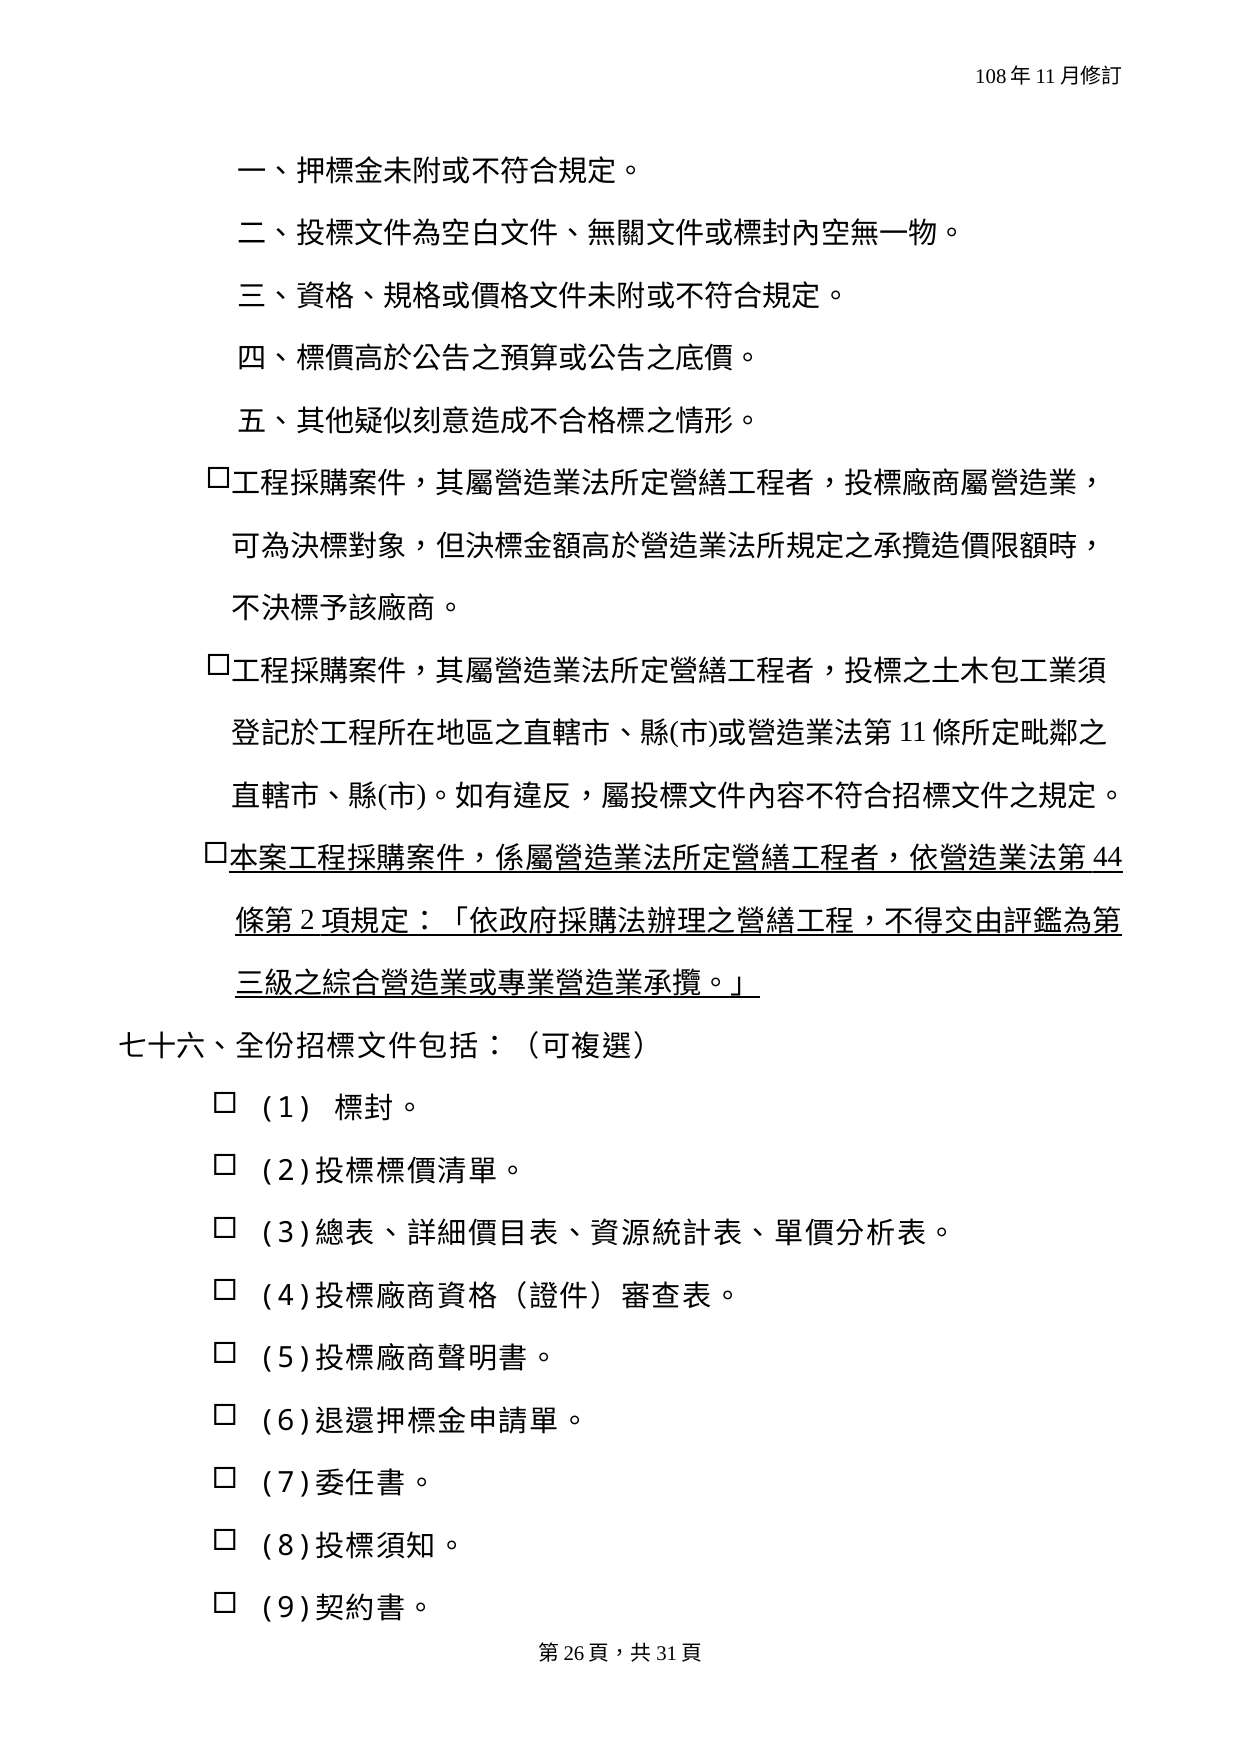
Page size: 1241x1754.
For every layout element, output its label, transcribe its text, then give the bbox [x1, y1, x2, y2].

text ¨ (9)契約書。 [212, 1564, 1122, 1627]
text 工程採購案件，其屬營造業法所定營繕工程者，投標之土木包工業須登記於工程所在地區之直轄市、縣(市)或營造業法第11條所定毗鄰之直轄市、縣(市)。如有違反，屬投標文件內容不符合招標文件之規定。 [205, 627, 1122, 814]
text 四、標價高於公告之預算或公告之底價。 [237, 314, 1122, 377]
text 五、其他疑似刻意造成不合格標之情形。 [237, 377, 1122, 439]
text 本案工程採購案件，係屬營造業法所定營繕工程者，依營造業法第44條第2項規定：「依政府採購法辦理之營繕工程，不得交由評鑑為第三級之綜合營造業或專業營造業承攬。」 [203, 814, 1122, 1002]
text 七十六、全份招標文件包括：（可複選） [118, 1002, 1122, 1064]
text ¨ (1) 標封。 [212, 1064, 1122, 1127]
text ¨ (2)投標標價清單。 [212, 1127, 1122, 1189]
text ¨ (7)委任書。 [212, 1439, 1122, 1502]
text ¨ (3)總表、詳細價目表、資源統計表、單價分析表。 [212, 1189, 1122, 1252]
text 一、押標金未附或不符合規定。 [237, 127, 1122, 189]
text ¨ (5)投標廠商聲明書。 [212, 1314, 1122, 1377]
text ¨ (8)投標須知。 [212, 1502, 1122, 1564]
text 二、投標文件為空白文件、無關文件或標封內空無一物。 [237, 189, 1122, 252]
text 三、資格、規格或價格文件未附或不符合規定。 [237, 252, 1122, 314]
text ¨ (4)投標廠商資格（證件）審查表。 [212, 1252, 1122, 1314]
text 工程採購案件，其屬營造業法所定營繕工程者，投標廠商屬營造業，可為決標對象，但決標金額高於營造業法所規定之承攬造價限額時，不決標予該廠商。 [205, 439, 1122, 627]
text ¨ (6)退還押標金申請單。 [212, 1377, 1122, 1439]
